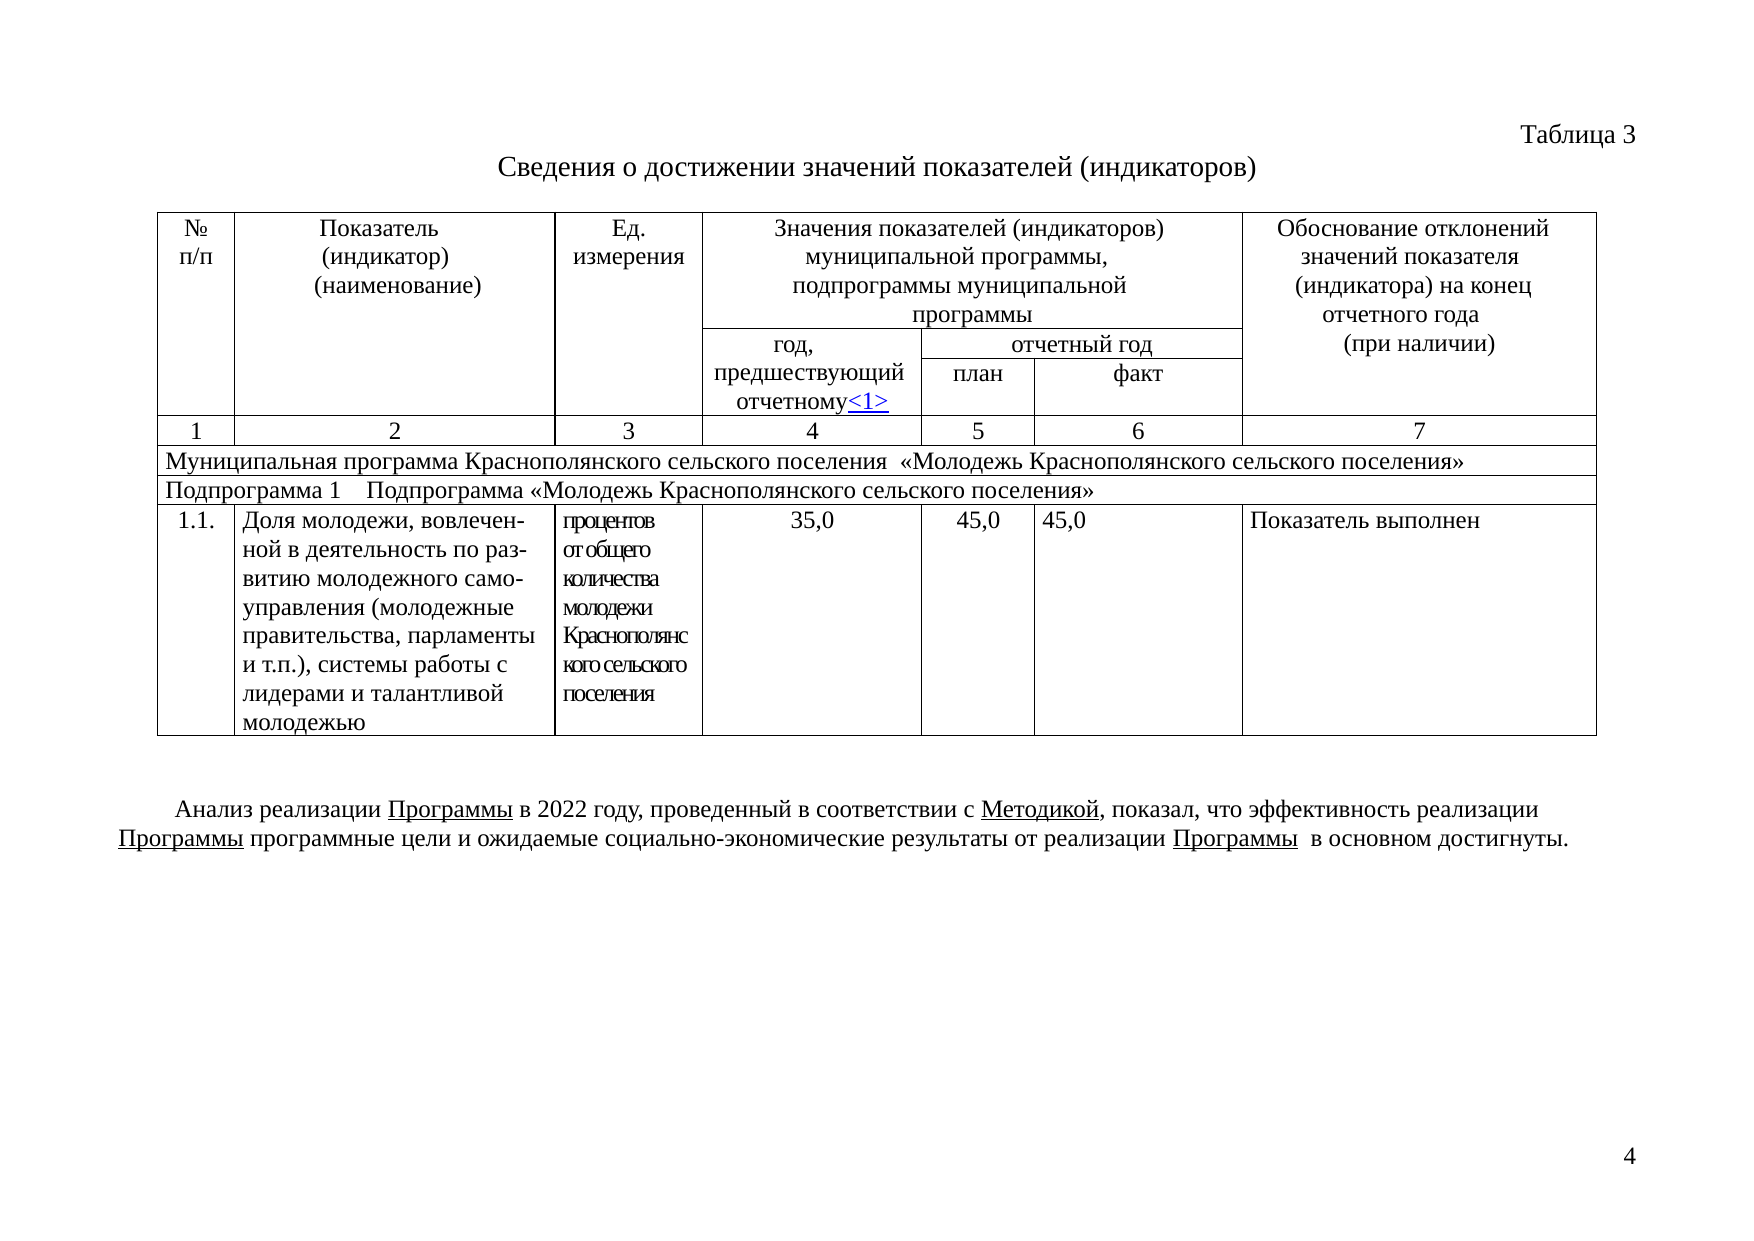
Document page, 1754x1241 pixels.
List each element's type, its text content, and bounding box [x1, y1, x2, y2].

table_header Обоснование отклонений значений показателя (индикатора) на конец отчетного года (при наличии) [1243, 213, 1596, 415]
text Сведения о достижении значений показателей (индикаторов) [118, 149, 1636, 183]
table_header Ед. измерения [556, 213, 702, 415]
table_cell 35,0 [703, 505, 921, 735]
table_cell 5 [922, 416, 1034, 445]
text Таблица 3 [118, 118, 1636, 149]
table_header Значения показателей (индикаторов) муниципальной программы, подпрограммы муниципальной программы [703, 213, 1242, 328]
table_cell 1 [158, 416, 234, 445]
table_header № п/п [158, 213, 234, 415]
table_cell 1.1. [158, 505, 234, 735]
table_cell год, предшествующий отчетному<1> [703, 329, 921, 415]
table_cell факт [1035, 359, 1242, 415]
table_cell Подпрограмма 1 Подпрограмма «Молодежь Краснополянского сельского поселения» [158, 476, 1596, 504]
table_cell план [922, 359, 1034, 415]
table_cell 7 [1243, 416, 1596, 445]
table_cell процентов от общего количества молодежи Краснополянского сельского поселения [556, 505, 702, 735]
table_cell 45,0 [1035, 505, 1242, 735]
table_header Показатель (индикатор) (наименование) [235, 213, 554, 415]
table_cell отчетный год [922, 329, 1242, 357]
text Анализ реализации Программы в 2022 году, проведенный в соответствии с Методикой, показал, что эффективность реализации Программы программные цели и ожидаемые социально-экономические результаты от реализации Программы в основном достигнуты. [118, 794, 1651, 851]
table_cell 45,0 [922, 505, 1034, 735]
table_cell 6 [1035, 416, 1242, 445]
table_cell Муниципальная программа Краснополянского сельского поселения «Молодежь Краснополянского сельского поселения» [158, 446, 1596, 474]
table_cell Показатель выполнен [1243, 505, 1596, 735]
table_cell 4 [703, 416, 921, 445]
table_cell Доля молодежи, вовлечен­ной в деятельность по раз­витию молодежного само­управления (молодежные правительства, парламенты и т.п.), системы работы с лидерами и талантливой молодежью [235, 505, 554, 735]
table_cell 2 [235, 416, 554, 445]
table_cell 3 [556, 416, 702, 445]
